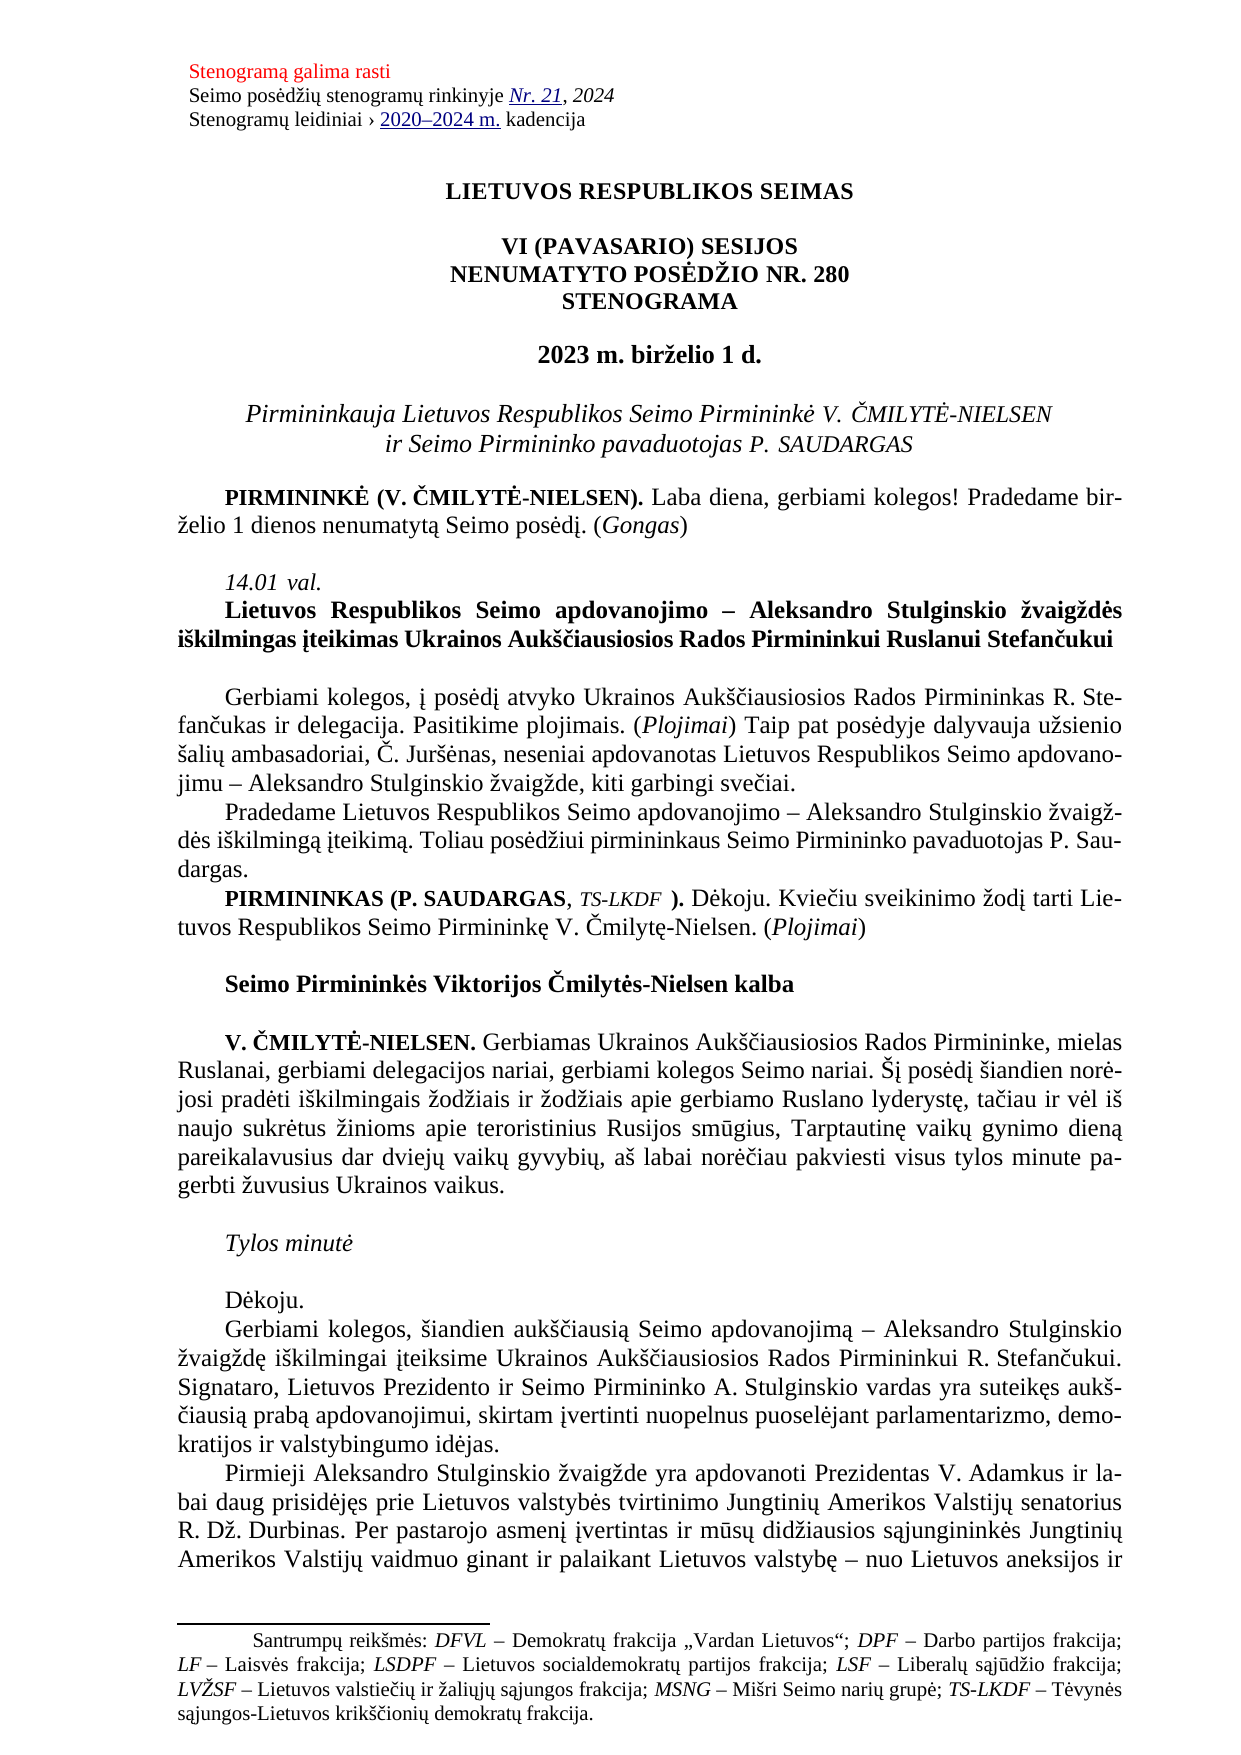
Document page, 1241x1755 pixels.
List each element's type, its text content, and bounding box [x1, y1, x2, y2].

title VI (PAVASARIO) SESIJOS [177, 232, 1122, 260]
text Pirmininkauja Lietuvos Respublikos Seimo Pirmininkė V. ČMILYTĖ-NIELSEN ir Seimo Pirmininko pavaduotojas P. SAUDARGAS [177, 398, 1122, 458]
text 14.01 val. [224, 568, 1122, 596]
text Lie­tu­vos Res­pub­li­kos Sei­mo ap­do­va­no­ji­mo – Alek­san­dro Stul­gins­kio žvaigž­dės iškil­min­gas įtei­ki­mas Uk­rai­nos Aukš­čiau­sio­sios Ra­dos Pir­mi­nin­kui Rus­la­nui Ste­fan­ču­kui [177, 596, 1122, 653]
table_cell Stenogramų leidiniai › 2020–2024 m. kadencija [177, 107, 1045, 131]
text Dė­ko­ju. [177, 1286, 1122, 1314]
text Sei­mo Pir­mi­nin­kės Vik­to­ri­jos Čmi­ly­tės-Niel­sen kal­ba [177, 969, 1122, 998]
text Santrumpų reikšmės: DFVL – Demokratų frakcija „Vardan Lietuvos“; DPF – Darbo partijos frakcija; LF – Laisvės frakcija; LSDPF – Lietuvos socialdemokratų partijos frakcija; LSF – Liberalų sąjūdžio frakcija; LVŽSF – Lietuvos valstiečių ir žaliųjų sąjungos frakcija; MSNG – Mišri Seimo narių grupė; TS-LKDF – Tėvynės sąjungos-Lietuvos krikščionių demokratų frakcija. [177, 1624, 1122, 1724]
text PIRMININKAS (P. SAUDARGAS, TS-LKDF). Dė­ko­ju. Kvie­čiu svei­ki­ni­mo žo­dį tar­ti Lie­tu­vos Res­pub­li­kos Sei­mo Pir­mi­nin­kę V. Čmi­ly­tę-Niel­sen. (Plo­ji­mai) [177, 883, 1122, 941]
text Ger­bia­mi ko­le­gos, į po­sė­dį at­vy­ko Uk­rai­nos Aukš­čiau­sio­sios Ra­dos Pir­mi­nin­kas R. Ste­fan­ču­kas ir de­le­ga­ci­ja. Pa­si­ti­ki­me plo­ji­mais. (Plo­ji­mai) Taip pat po­sė­dy­je da­ly­vau­ja už­sie­nio ša­lių am­ba­sa­do­riai, Č. Jur­šė­nas, ne­se­niai ap­do­va­no­tas Lie­tu­vos Res­pub­li­kos Sei­mo ap­do­va­no­ji­mu – Alek­san­dro Stul­gins­kio žvaigž­de, ki­ti gar­bin­gi sve­čiai. [177, 682, 1122, 797]
title LIETUVOS RESPUBLIKOS SEIMAS [177, 177, 1122, 204]
text Ger­bia­mi ko­le­gos, šian­dien aukš­čiau­sią Sei­mo ap­do­va­no­ji­mą – Alek­san­dro Stul­gins­kio žvaigž­dę iš­kil­min­gai įteik­si­me Uk­rai­nos Aukš­čiau­sio­sios Ra­dos Pir­mi­nin­kui R. Ste­fan­ču­kui. Sig­na­ta­ro, Lie­tu­vos Pre­zi­den­to ir Sei­mo Pir­mi­nin­ko A. Stul­gins­kio var­das yra su­tei­kęs aukš­čiau­sią pra­bą ap­do­va­no­ji­mui, skir­tam įver­tin­ti nuo­pel­nus puo­se­lė­jant par­la­men­ta­riz­mo, de­mo­kra­tijos ir vals­ty­bin­gu­mo idė­jas. [177, 1314, 1122, 1458]
table_header Stenogramą galima rasti [177, 59, 1045, 83]
text V. ČMILYTĖ-NIELSEN. Ger­bia­mas Uk­rai­nos Aukš­čiau­sio­sios Ra­dos Pir­mi­nin­ke, mie­las Rus­la­nai, ger­bia­mi de­le­ga­ci­jos na­riai, ger­bia­mi ko­le­gos Sei­mo na­riai. Šį po­sė­dį šian­dien no­rė­jo­si pra­dė­ti iš­kil­min­gais žo­džiais ir žo­džiais apie ger­bia­mo Rus­la­no ly­de­rys­tę, ta­čiau ir vėl iš nau­jo su­krė­tus ži­nioms apie te­ro­ris­ti­nius Ru­si­jos smū­gius, Tarp­tau­ti­nę vai­kų gy­ni­mo die­ną pa­rei­ka­la­vu­sius dar dvie­jų vai­kų gy­vy­bių, aš la­bai no­rė­čiau pa­kvies­ti vi­sus ty­los mi­nu­te pa­gerb­ti žu­vu­sius Uk­rai­nos vai­kus. [177, 1027, 1122, 1199]
text PIRMININKĖ (V. ČMILYTĖ-NIELSEN). La­ba die­na, ger­bia­mi ko­le­gos! Pra­de­da­me bir­že­lio 1 die­nos ne­nu­ma­ty­tą Sei­mo po­sė­dį. (Gon­gas) [177, 482, 1122, 539]
text Pra­de­da­me Lie­tu­vos Res­pub­li­kos Sei­mo ap­do­va­no­ji­mo – Alek­san­dro Stul­gins­kio žvaig­ž­dės iš­kil­min­gą įtei­ki­mą. To­liau po­sė­džiui pir­mi­nin­kaus Sei­mo Pir­mi­nin­ko pa­va­duo­to­jas P. Sau­dar­gas. [177, 797, 1122, 883]
table_cell Seimo posėdžių stenogramų rinkinyje Nr. 21, 2024 [177, 83, 1045, 107]
text Ty­los mi­nu­tė [177, 1228, 1122, 1257]
title NENUMATYTO posėdžio NR. 280 [177, 260, 1122, 287]
title STENOGRAMA [177, 287, 1122, 315]
text Pir­mie­ji Alek­san­dro Stul­gins­kio žvaigž­de yra ap­do­va­no­ti Pre­zi­den­tas V. Adam­kus ir la­bai daug pri­si­dė­jęs prie Lie­tu­vos vals­ty­bės tvir­ti­ni­mo Jung­ti­nių Ame­ri­kos Vals­ti­jų se­na­to­rius R. Dž. Dur­bi­nas. Per pas­ta­ro­jo asmenį įver­tin­tas ir mū­sų di­džiau­sios są­jun­gi­nin­kės Jung­ti­nių Ame­ri­kos Vals­ti­jų vaid­muo gi­nant ir pa­lai­kant Lie­tu­vos vals­ty­bę – nuo Lie­tu­vos anek­si­jos ir [177, 1458, 1122, 1573]
text 2023 m. birželio 1 d. [177, 339, 1122, 369]
